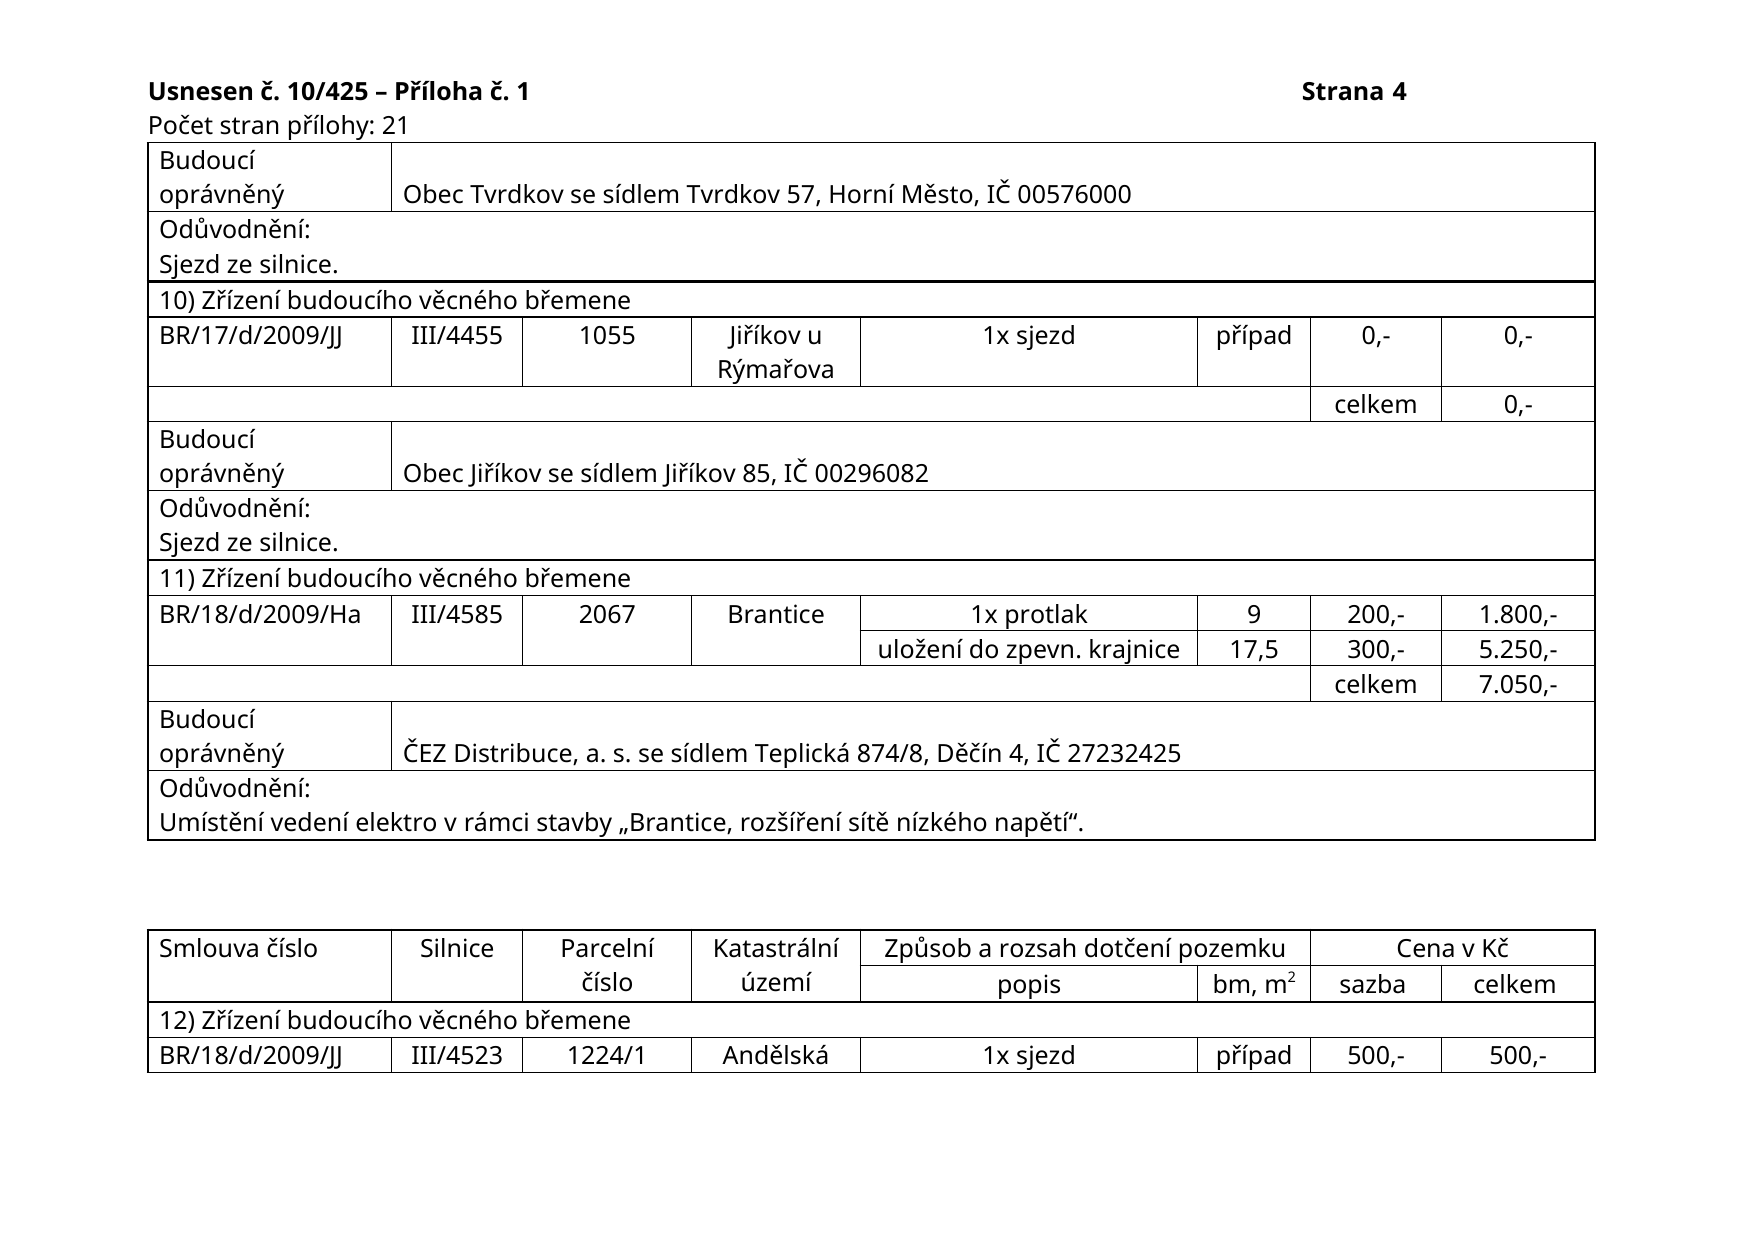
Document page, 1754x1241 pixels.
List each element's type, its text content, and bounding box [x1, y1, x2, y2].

table_header 1.800,- [1442, 596, 1594, 630]
table_cell Budoucí oprávněný [149, 702, 391, 770]
table_header Katastrální území [692, 931, 860, 1001]
table_cell 500,- [1442, 1038, 1594, 1072]
table_cell 0,- [1311, 318, 1441, 386]
table_cell popis [861, 966, 1197, 1001]
table_cell Jiříkov u Rýmařova [692, 318, 860, 386]
table_cell 0,- [1442, 318, 1594, 386]
table_header Silnice [392, 931, 522, 1001]
table_cell III/4523 [392, 1038, 522, 1072]
table_cell uložení do zpevn. krajnice [861, 631, 1197, 665]
table_cell 300,- [1311, 631, 1441, 665]
table_cell bm, m2 [1198, 966, 1310, 1001]
table_cell Obec Tvrdkov se sídlem Tvrdkov 57, Horní Město, IČ 00576000 [392, 143, 1594, 211]
table_header Cena v Kč [1311, 931, 1594, 964]
table_header 1x protlak [861, 596, 1197, 630]
table_cell 1224/1 [523, 1038, 691, 1072]
table_cell Obec Jiříkov se sídlem Jiříkov 85, IČ 00296082 [392, 422, 1594, 490]
table_cell Odůvodnění: Umístění vedení elektro v rámci stavby „Brantice, rozšíření sítě nízkého napětí“. [149, 771, 1594, 839]
table_cell [149, 387, 1310, 421]
table_header Způsob a rozsah dotčení pozemku [861, 931, 1310, 964]
table_cell Brantice [692, 596, 860, 665]
table_cell případ [1198, 1038, 1310, 1072]
table_cell 10) Zřízení budoucího věcného břemene [149, 283, 1594, 316]
table_cell ČEZ Distribuce, a. s. se sídlem Teplická 874/8, Děčín 4, IČ 27232425 [392, 702, 1594, 770]
table_cell 1x sjezd [861, 318, 1197, 386]
table_cell 2067 [523, 596, 691, 665]
table_cell BR/18/d/2009/Ha [149, 596, 391, 665]
table_cell 17,5 [1198, 631, 1310, 665]
table_cell Odůvodnění: Sjezd ze silnice. [149, 212, 1594, 280]
table_cell 7.050,- [1442, 666, 1594, 701]
table_cell celkem [1311, 666, 1441, 701]
table_cell celkem [1442, 966, 1594, 1001]
table_header Parcelní číslo [523, 931, 691, 1001]
table_cell sazba [1311, 966, 1441, 1001]
table_cell BR/18/d/2009/JJ [149, 1038, 391, 1072]
table_cell Odůvodnění: Sjezd ze silnice. [149, 491, 1594, 559]
table_cell celkem [1311, 387, 1441, 421]
table_cell 1055 [523, 318, 691, 386]
table_cell III/4585 [392, 596, 522, 665]
table_header Smlouva číslo [149, 931, 391, 1001]
table_cell [149, 666, 1310, 701]
table_cell 12) Zřízení budoucího věcného břemene [149, 1003, 1594, 1037]
table_cell Budoucí oprávněný [149, 143, 391, 211]
table_cell 1x sjezd [861, 1038, 1197, 1072]
table_cell 5.250,- [1442, 631, 1594, 665]
table_cell Budoucí oprávněný [149, 422, 391, 490]
table_header 9 [1198, 596, 1310, 630]
table_cell 500,- [1311, 1038, 1441, 1072]
table_header 200,- [1311, 596, 1441, 630]
table_cell III/4455 [392, 318, 522, 386]
table_cell 0,- [1442, 387, 1594, 421]
table_cell případ [1198, 318, 1310, 386]
table_cell BR/17/d/2009/JJ [149, 318, 391, 386]
table_cell Andělská [692, 1038, 860, 1072]
table_cell 11) Zřízení budoucího věcného břemene [149, 561, 1594, 595]
